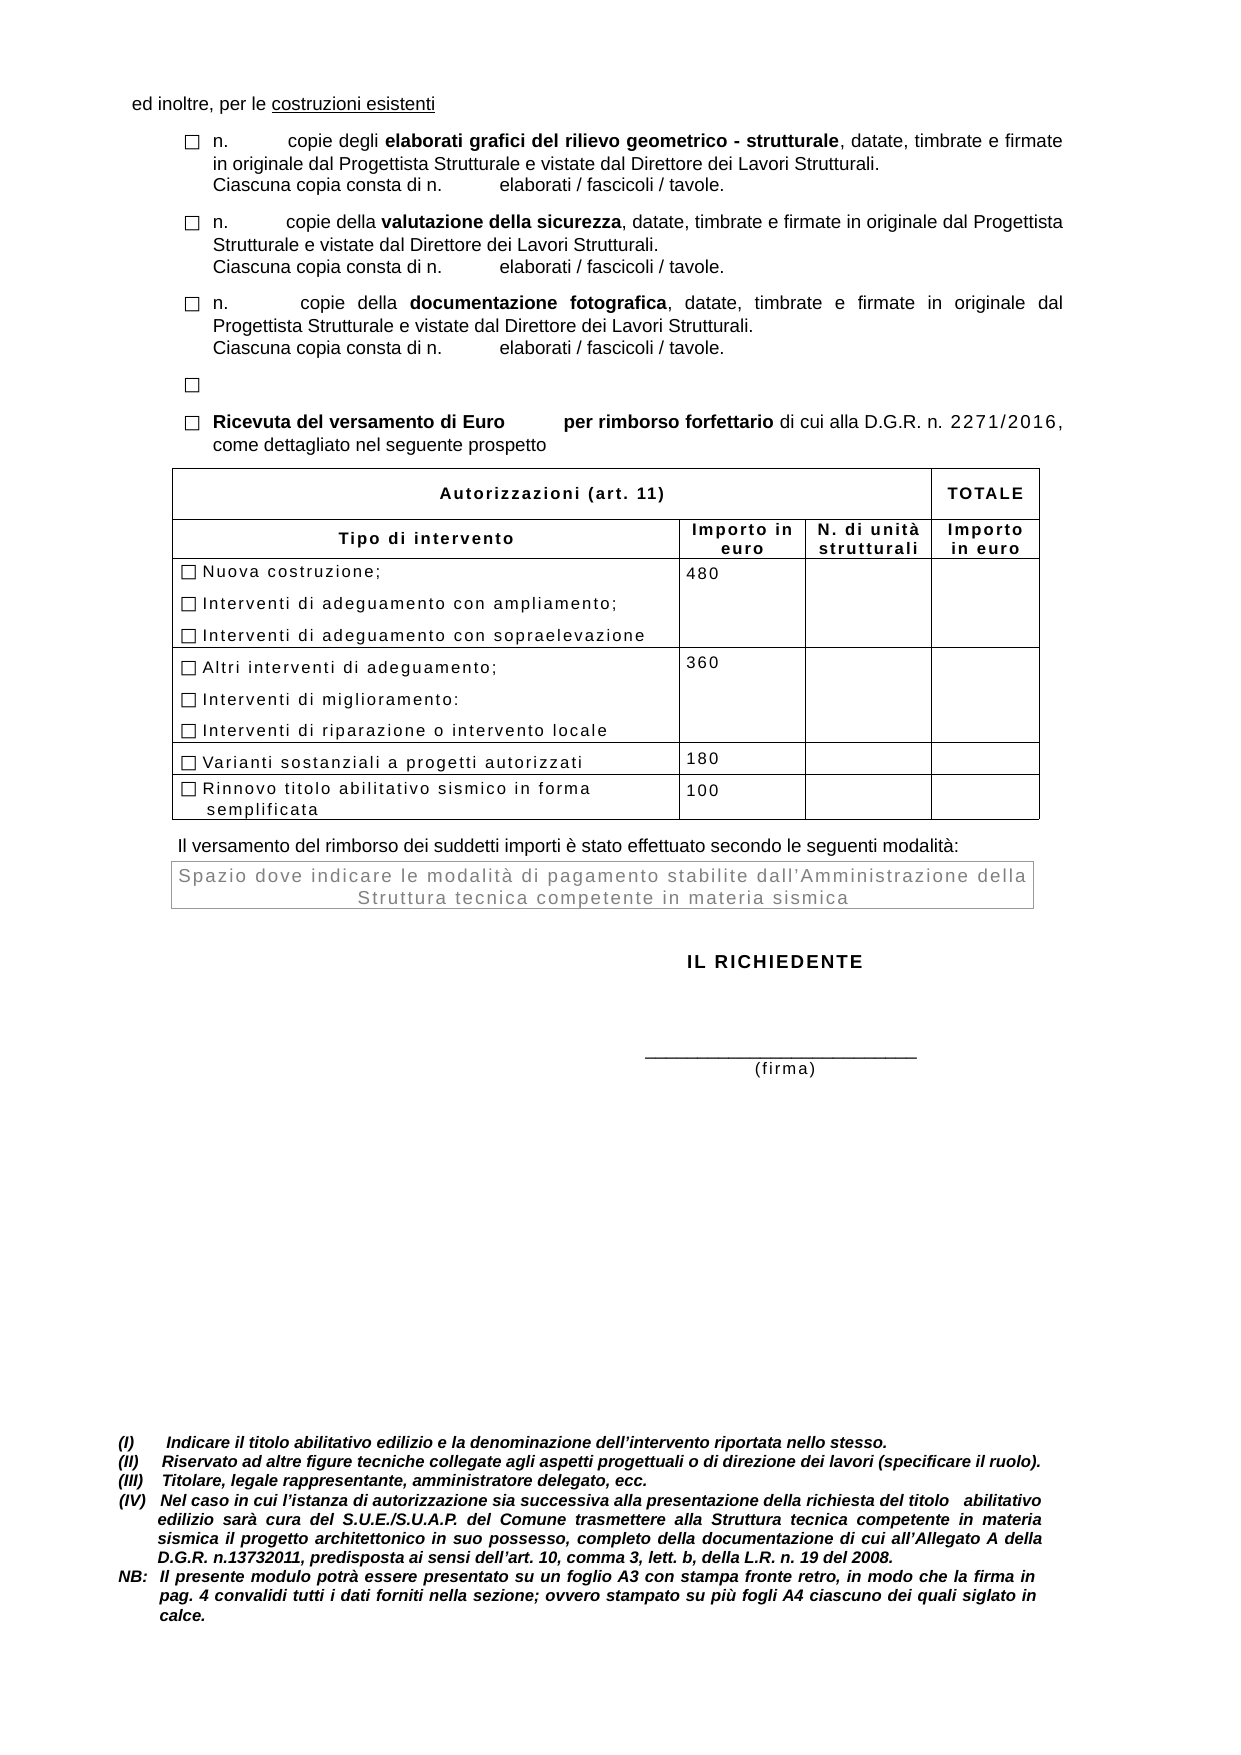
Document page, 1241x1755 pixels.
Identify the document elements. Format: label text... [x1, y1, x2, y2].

subtitle NB: Il presente modulo potrà essere presentato su un foglio A3 con stampa fronte retro, in modo che la firma in pag. 4 convalidi tutti i dati forniti nella sezione; ovvero stampato su più fogli A4 ciascuno dei quali siglato in calce. [118, 1567, 1039, 1624]
subtitle (I) Indicare il titolo abilitativo edilizio e la denominazione dell’intervento riportata nello stesso. [117, 1433, 1063, 1452]
table_cell Importo in euro [680, 520, 805, 558]
text □ n. copie della valutazione della sicurezza, datate, timbrate e firmate in originale dal Progettista Strutturale e vistate dal Direttore dei Lavori Strutturali. [183, 208, 1063, 255]
table_cell [932, 775, 1039, 819]
text Il versamento del rimborso dei suddetti importi è stato effettuato secondo le seguenti modalità: [118, 819, 1033, 861]
table_cell [932, 648, 1039, 742]
table_cell Importo in euro [932, 520, 1039, 558]
table_cell [932, 743, 1039, 774]
text Ciascuna copia consta di n. elaborati / fascicoli / tavole. [213, 255, 1063, 277]
table_cell Tipo di intervento [173, 520, 679, 558]
text □ n. copie della documentazione fotografica, datate, timbrate e firmate in originale dal Progettista Strutturale e vistate dal Direttore dei Lavori Strutturali. [183, 289, 1063, 337]
text Ciascuna copia consta di n. elaborati / fascicoli / tavole. [213, 337, 1063, 358]
text □ Ricevuta del versamento di Euro per rimborso forfettario di cui alla D.G.R. n. 2271/2016, come dettagliato nel seguente prospetto [183, 408, 1063, 456]
subtitle (IV) Nel caso in cui l’istanza di autorizzazione sia successiva alla presentazione della richiesta del titolo abilitativo edilizio sarà cura del S.U.E./S.U.A.P. del Comune trasmettere alla Struttura tecnica competente in materia sismica il progetto architettonico in suo possesso, completo della documentazione di cui all’Allegato A della D.G.R. n.13732011, predisposta ai sensi dell’art. 10, comma 3, lett. b, della L.R. n. 19 del 2008. [119, 1490, 1044, 1567]
table_cell □ Varianti sostanziali a progetti autorizzati [173, 743, 679, 774]
table_header TOTALE [932, 469, 1039, 519]
text ed inoltre, per le costruzioni esistenti [132, 93, 1033, 115]
text IL RICHIEDENTE [118, 951, 1034, 973]
table_cell N. di unità strutturali [806, 520, 931, 558]
text □ n. copie degli elaborati grafici del rilievo geometrico - strutturale, datate, timbrate e firmate in originale dal Progettista Strutturale e vistate dal Direttore dei Lavori Strutturali. [183, 127, 1063, 174]
table_cell 100 [680, 775, 805, 819]
table_cell 360 [680, 648, 805, 742]
table_cell [806, 775, 931, 819]
table_header Autorizzazioni (art. 11) [173, 469, 931, 519]
table_cell □ Rinnovo titolo abilitativo sismico in forma semplificata [173, 775, 679, 819]
text □ [183, 371, 1063, 396]
subtitle (II) Riservato ad altre figure tecniche collegate agli aspetti progettuali o di direzione dei lavori (specificare il ruolo). [117, 1452, 1063, 1471]
text Spazio dove indicare le modalità di pagamento stabilite dall’Amministrazione della Struttura tecnica competente in materia sismica [172, 862, 1033, 908]
table_cell 180 [680, 743, 805, 774]
subtitle (III) Titolare, legale rappresentante, amministratore delegato, ecc. [118, 1471, 1039, 1490]
text Ciascuna copia consta di n. elaborati / fascicoli / tavole. [213, 174, 1034, 196]
table_cell [806, 743, 931, 774]
table_cell □ Altri interventi di adeguamento; □ Interventi di miglioramento: □ Interventi di riparazione o intervento locale [173, 648, 679, 742]
table_cell [806, 648, 931, 742]
table_cell [806, 559, 931, 647]
text __________________________ [118, 1038, 1033, 1059]
text (firma) [118, 1059, 1033, 1078]
table_cell □ Nuova costruzione; □ Interventi di adeguamento con ampliamento; □ Interventi di adeguamento con sopraelevazione [173, 559, 679, 647]
table_cell [932, 559, 1039, 647]
table_cell 480 [680, 559, 805, 647]
